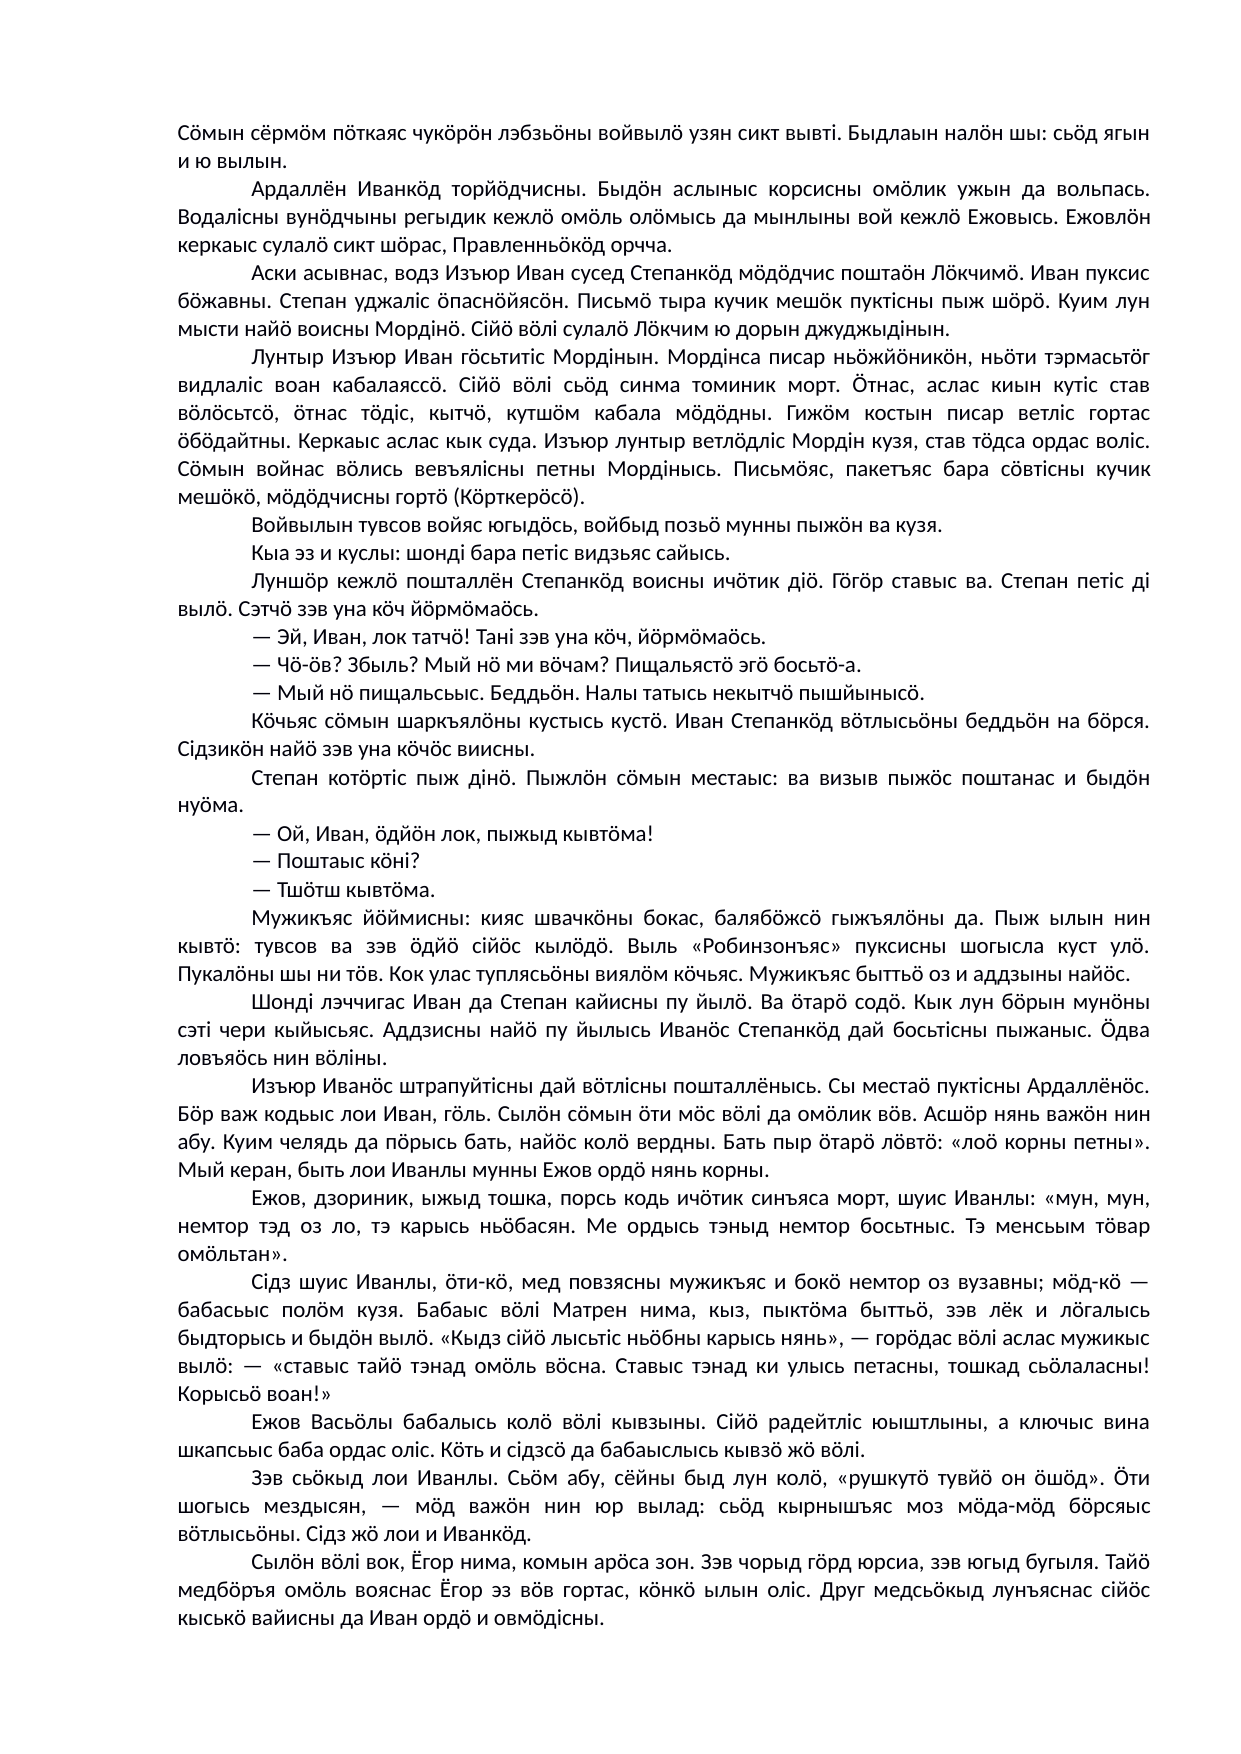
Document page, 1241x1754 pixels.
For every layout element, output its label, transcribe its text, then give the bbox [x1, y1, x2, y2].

text Шонді лэччигас Иван да Степан кайисны пу йылӧ. Ва ӧтарӧ содӧ. Кык лун бӧрын мунӧны сэті чери кыйысьяс. Аддзисны найӧ пу йылысь Иванӧс Степанкӧд дай босьтісны пыжаныс. Ӧдва ловъяӧсь нин вӧліны. [177, 987, 1152, 1071]
text Ежов Васьӧлы бабалысь колӧ вӧлі кывзыны. Сійӧ радейтліс юыштлыны, а ключыс вина шкапсьыс баба ордас оліс. Кӧть и сідзсӧ да бабаыслысь кывзӧ жӧ вӧлі. [177, 1407, 1152, 1463]
text Степан котӧртіс пыж дінӧ. Пыжлӧн сӧмын местаыс: ва визыв пыжӧс поштанас и быдӧн нуӧма. [177, 763, 1152, 819]
text Ардаллён Иванкӧд торйӧдчисны. Быдӧн аслыныс корсисны омӧлик ужын да вольпась. Водалісны вунӧдчыны регыдик кежлӧ омӧль олӧмысь да мынлыны вой кежлӧ Ежовысь. Ежовлӧн керкаыс сулалӧ сикт шӧрас, Правленньӧкӧд орчча. [177, 174, 1152, 258]
text Зэв сьӧкыд лои Иванлы. Сьӧм абу, сёйны быд лун колӧ, «рушкутӧ тувйӧ он ӧшӧд». Ӧти шогысь мездысян, — мӧд важӧн нин юр вылад: сьӧд кырнышъяс моз мӧда-мӧд бӧрсяыс вӧтлысьӧны. Сідз жӧ лои и Иванкӧд. [177, 1463, 1152, 1547]
text Аски асывнас, водз Изъюр Иван сусед Степанкӧд мӧдӧдчис поштаӧн Лӧкчимӧ. Иван пуксис бӧжавны. Степан уджаліс ӧпаснӧйясӧн. Письмӧ тыра кучик мешӧк пуктісны пыж шӧрӧ. Куим лун мысти найӧ воисны Мордінӧ. Сійӧ вӧлі сулалӧ Лӧкчим ю дорын джуджыдінын. [177, 258, 1152, 342]
text Лунтыр Изъюр Иван гӧсьтитіс Мордінын. Мордінса писар ньӧжйӧникӧн, ньӧти тэрмасьтӧг видлаліс воан кабалаяссӧ. Сійӧ вӧлі сьӧд синма томиник морт. Ӧтнас, аслас киын кутіс став вӧлӧсьтсӧ, ӧтнас тӧдіс, кытчӧ, кутшӧм кабала мӧдӧдны. Гижӧм костын писар ветліс гортас ӧбӧдайтны. Керкаыс аслас кык суда. Изъюр лунтыр ветлӧдліс Мордін кузя, став тӧдса ордас воліс. Сӧмын войнас вӧлись вевъялісны петны Мордінысь. Письмӧяс, пакетъяс бара сӧвтісны кучик мешӧкӧ, мӧдӧдчисны гортӧ (Кӧрткерӧсӧ). [177, 342, 1152, 510]
text — Поштаыс кӧні? [177, 847, 1152, 875]
text Кӧчьяс сӧмын шаркъялӧны кустысь кустӧ. Иван Степанкӧд вӧтлысьӧны беддьӧн на бӧрся. Сідзикӧн найӧ зэв уна кӧчӧс виисны. [177, 707, 1152, 763]
text — Эй, Иван, лок татчӧ! Тані зэв уна кӧч, йӧрмӧмаӧсь. [177, 622, 1152, 651]
text — Чӧ-ӧв? Збыль? Мый нӧ ми вӧчам? Пищальястӧ эгӧ босьтӧ-а. [177, 651, 1152, 678]
text — Ой, Иван, ӧдйӧн лок, пыжыд кывтӧма! [177, 819, 1152, 847]
text Сӧмын сёрмӧм пӧткаяс чукӧрӧн лэбзьӧны войвылӧ узян сикт вывті. Быдлаын налӧн шы: сьӧд ягын и ю вылын. [177, 118, 1152, 174]
text Изъюр Иванӧс штрапуйтісны дай вӧтлісны пошталлёнысь. Сы местаӧ пуктісны Ардаллёнӧс. Бӧр важ кодьыс лои Иван, гӧль. Сылӧн сӧмын ӧти мӧс вӧлі да омӧлик вӧв. Асшӧр нянь важӧн нин абу. Куим челядь да пӧрысь бать, найӧс колӧ вердны. Бать пыр ӧтарӧ лӧвтӧ: «лоӧ корны петны». Мый керан, быть лои Иванлы мунны Ежов ордӧ нянь корны. [177, 1071, 1152, 1183]
text Кыа эз и куслы: шонді бара петіс видзьяс сайысь. [177, 538, 1152, 566]
text Войвылын тувсов войяс югыдӧсь, войбыд позьӧ мунны пыжӧн ва кузя. [177, 510, 1152, 538]
text Сідз шуис Иванлы, ӧти-кӧ, мед повзясны мужикъяс и бокӧ немтор оз вузавны; мӧд-кӧ — бабасьыс полӧм кузя. Бабаыс вӧлі Матрен нима, кыз, пыктӧма быттьӧ, зэв лёк и лӧгалысь быдторысь и быдӧн вылӧ. «Кыдз сійӧ лысьтіс ньӧбны карысь нянь», — горӧдас вӧлі аслас мужикыс вылӧ: — «ставыс тайӧ тэнад омӧль вӧсна. Ставыс тэнад ки улысь петасны, тошкад сьӧлаласны! Корысьӧ воан!» [177, 1267, 1152, 1407]
text Мужикъяс йӧймисны: кияс швачкӧны бокас, балябӧжсӧ гыжъялӧны да. Пыж ылын нин кывтӧ: тувсов ва зэв ӧдйӧ сійӧс кылӧдӧ. Выль «Робинзонъяс» пуксисны шогысла куст улӧ. Пукалӧны шы ни тӧв. Кок улас туплясьӧны виялӧм кӧчьяс. Мужикъяс быттьӧ оз и аддзыны найӧс. [177, 903, 1152, 987]
text Луншӧр кежлӧ пошталлён Степанкӧд воисны ичӧтик діӧ. Гӧгӧр ставыс ва. Степан петіс ді вылӧ. Сэтчӧ зэв уна кӧч йӧрмӧмаӧсь. [177, 566, 1152, 622]
text — Тшӧтш кывтӧма. [177, 875, 1152, 903]
text Сылӧн вӧлі вок, Ёгор нима, комын арӧса зон. Зэв чорыд гӧрд юрсиа, зэв югыд бугыля. Тайӧ медбӧръя омӧль вояснас Ёгор эз вӧв гортас, кӧнкӧ ылын оліс. Друг медсьӧкыд лунъяснас сійӧс кыськӧ вайисны да Иван ордӧ и овмӧдісны. [177, 1547, 1152, 1631]
text Ежов, дзориник, ыжыд тошка, порсь кодь ичӧтик синъяса морт, шуис Иванлы: «мун, мун, немтор тэд оз ло, тэ карысь ньӧбасян. Ме ордысь тэныд немтор босьтныс. Тэ менсьым тӧвар омӧльтан». [177, 1183, 1152, 1267]
text — Мый нӧ пищальсьыс. Беддьӧн. Налы татысь некытчӧ пышйынысӧ. [177, 678, 1152, 707]
